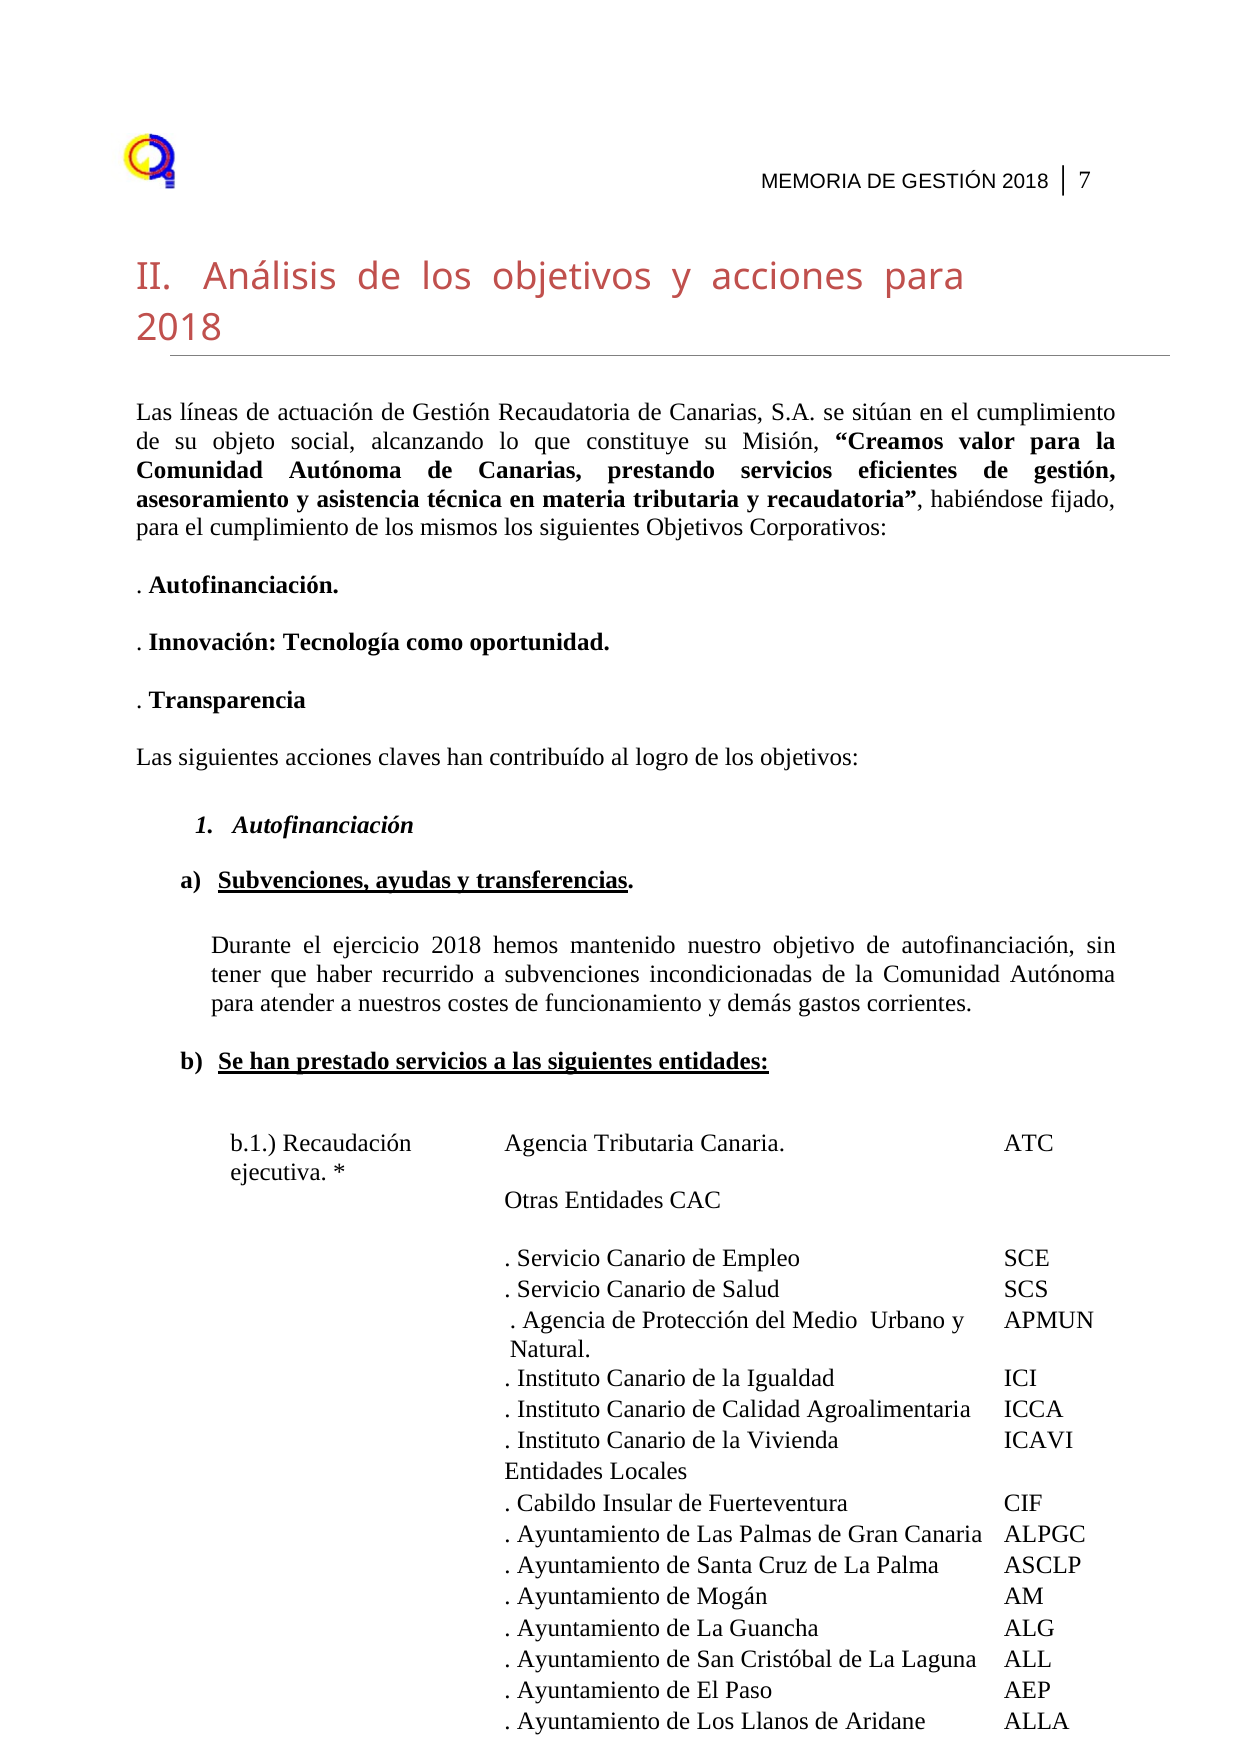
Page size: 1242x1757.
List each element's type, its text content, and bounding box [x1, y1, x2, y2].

table_cell AEP [992, 1676, 1112, 1707]
text Las siguientes acciones claves han contribuído al logro de los objetivos: [136, 742, 864, 771]
table_cell [211, 1644, 458, 1676]
table_cell ICAVI [992, 1426, 1112, 1457]
table_cell . Ayuntamiento de El Paso [458, 1676, 992, 1707]
table_cell ICI [992, 1364, 1112, 1394]
table_cell [211, 1394, 458, 1426]
table_cell [211, 1707, 458, 1741]
table_cell . Servicio Canario de Empleo [458, 1230, 992, 1274]
table_cell . Instituto Canario de la Vivienda [458, 1426, 992, 1457]
table_cell . Cabildo Insular de Fuerteventura [458, 1488, 992, 1519]
table_cell [211, 1488, 458, 1519]
table_cell . Instituto Canario de Calidad Agroalimentaria [458, 1394, 992, 1426]
table_cell Entidades Locales [211, 1457, 1112, 1488]
table_cell . Ayuntamiento de La Guancha [458, 1613, 992, 1644]
table_cell [211, 1426, 458, 1457]
text Durante el ejercicio 2018 hemos mantenido nuestro objetivo de autofinanciación, sin tener que haber recurrido a subvenciones incondicionadas de la Comunidad Autónoma para atender a nuestros costes de funcionamiento y demás gastos corrientes. [211, 930, 1115, 1016]
table_cell . Ayuntamiento de Mogán [458, 1582, 992, 1613]
table_cell . Ayuntamiento de Los Llanos de Aridane [458, 1707, 992, 1741]
table_cell [211, 1613, 458, 1644]
table_cell [211, 1306, 458, 1364]
text 1. Autofinanciación [195, 810, 1127, 839]
table_cell ALG [992, 1613, 1112, 1644]
text II. Análisis de los objetivos y acciones para 2018 [136, 250, 964, 352]
table_cell [211, 1582, 458, 1613]
table_header Agencia Tributaria Canaria. [458, 1125, 992, 1187]
table_cell Otras Entidades CAC [211, 1187, 1112, 1230]
table_cell [211, 1551, 458, 1582]
table_cell [211, 1676, 458, 1707]
table_cell . Ayuntamiento de Santa Cruz de La Palma [458, 1551, 992, 1582]
table_cell [211, 1230, 458, 1274]
table_cell ICCA [992, 1394, 1112, 1426]
text a) Subvenciones, ayudas y transferencias. [180, 865, 1127, 893]
table_cell ALPGC [992, 1519, 1112, 1551]
table_cell [211, 1519, 458, 1551]
text Las líneas de actuación de Gestión Recaudatoria de Canarias, S.A. se sitúan en el cumplimiento de su objeto social, alcanzando lo que constituye su Misión, “Creamos valor para la Comunidad Autónoma de Canarias, prestando servicios eficientes de gestión, asesoramiento y asistencia técnica en materia tributaria y recaudatoria”, habiéndose fijado, para el cumplimiento de los mismos los siguientes Objetivos Corporativos: [136, 397, 1115, 541]
table_cell [211, 1364, 458, 1394]
table_cell SCE [992, 1230, 1112, 1274]
table_cell ASCLP [992, 1551, 1112, 1582]
table_cell ALL [992, 1644, 1112, 1676]
text . Transparencia [136, 685, 312, 714]
table_cell ALLA [992, 1707, 1112, 1741]
table_cell . Agencia de Protección del Medio Urbano y Natural. [458, 1306, 992, 1364]
text . Innovación: Tecnología como oportunidad. [136, 627, 616, 656]
table_cell [211, 1274, 458, 1306]
table_cell APMUN [992, 1306, 1112, 1364]
table_cell . Ayuntamiento de Las Palmas de Gran Canaria [458, 1519, 992, 1551]
table_cell . Instituto Canario de la Igualdad [458, 1364, 992, 1394]
table_cell SCS [992, 1274, 1112, 1306]
table_cell CIF [992, 1488, 1112, 1519]
table_cell . Servicio Canario de Salud [458, 1274, 992, 1306]
table_header b.1.) Recaudación ejecutiva. * [211, 1125, 458, 1187]
table_header ATC [992, 1125, 1112, 1187]
text . Autofinanciación. [136, 570, 345, 599]
text b) Se han prestado servicios a las siguientes entidades: [180, 1046, 1127, 1075]
table_cell . Ayuntamiento de San Cristóbal de La Laguna [458, 1644, 992, 1676]
table_cell AM [992, 1582, 1112, 1613]
picture [110, 133, 187, 189]
